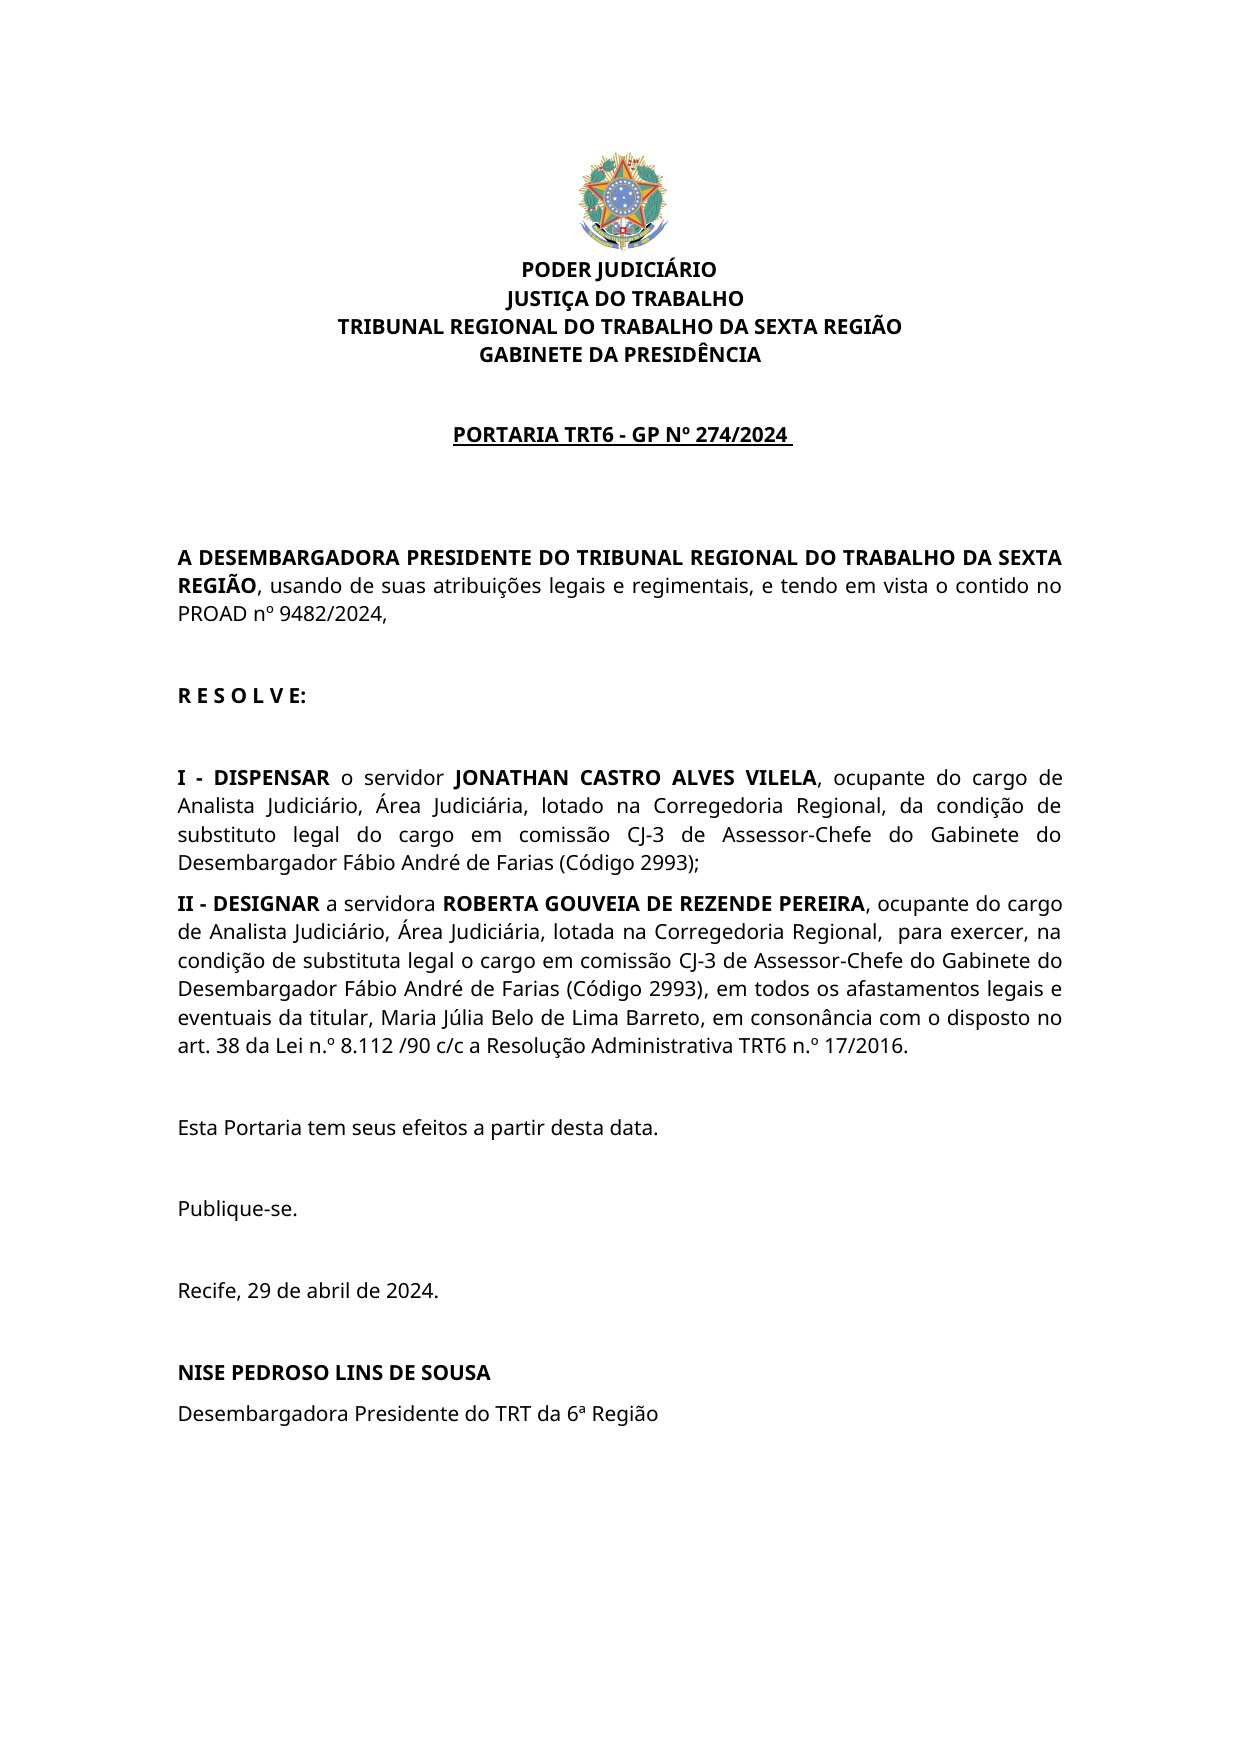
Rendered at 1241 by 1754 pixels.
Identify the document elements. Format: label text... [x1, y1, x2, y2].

text PODER JUDICIÁRIO [177, 255, 1063, 284]
text Desembargadora Presidente do TRT da 6ª Região [177, 1399, 1063, 1427]
text NISE PEDROSO LINS DE SOUSA [177, 1358, 1063, 1386]
text II - DESIGNAR a servidora ROBERTA GOUVEIA DE REZENDE PEREIRA, ocupante do cargo de Analista Judiciário, Área Judiciária, lotada na Corregedoria Regional, para exercer, na condição de substituta legal o cargo em comissão CJ-3 de Assessor-Chefe do Gabinete do Desembargador Fábio André de Farias (Código 2993), em todos os afastamentos legais e eventuais da titular, Maria Júlia Belo de Lima Barreto, em consonância com o disposto no art. 38 da Lei n.º 8.112 /90 c/c a Resolução Administrativa TRT6 n.º 17/2016. [177, 889, 1063, 1060]
text Esta Portaria tem seus efeitos a partir desta data. [177, 1113, 1063, 1141]
text TRIBUNAL REGIONAL DO TRABALHO DA SEXTA REGIÃO [177, 312, 1063, 341]
text JUSTIÇA DO TRABALHO [177, 284, 1063, 312]
text A DESEMBARGADORA PRESIDENTE DO TRIBUNAL REGIONAL DO TRABALHO DA SEXTA REGIÃO, usando de suas atribuições legais e regimentais, e tendo em vista o contido no PROAD nº 9482/2024, [177, 543, 1063, 628]
picture [570, 147, 674, 256]
text Recife, 29 de abril de 2024. [177, 1276, 1063, 1305]
text R E S O L V E: [177, 681, 1063, 710]
text PORTARIA TRT6 - GP Nº 274/2024 [177, 420, 1063, 449]
text GABINETE DA PRESIDÊNCIA [177, 341, 1063, 369]
text I - DISPENSAR o servidor JONATHAN CASTRO ALVES VILELA, ocupante do cargo de Analista Judiciário, Área Judiciária, lotado na Corregedoria Regional, da condição de substituto legal do cargo em comissão CJ-3 de Assessor-Chefe do Gabinete do Desembargador Fábio André de Farias (Código 2993); [177, 763, 1063, 877]
text Publique-se. [177, 1194, 1063, 1223]
